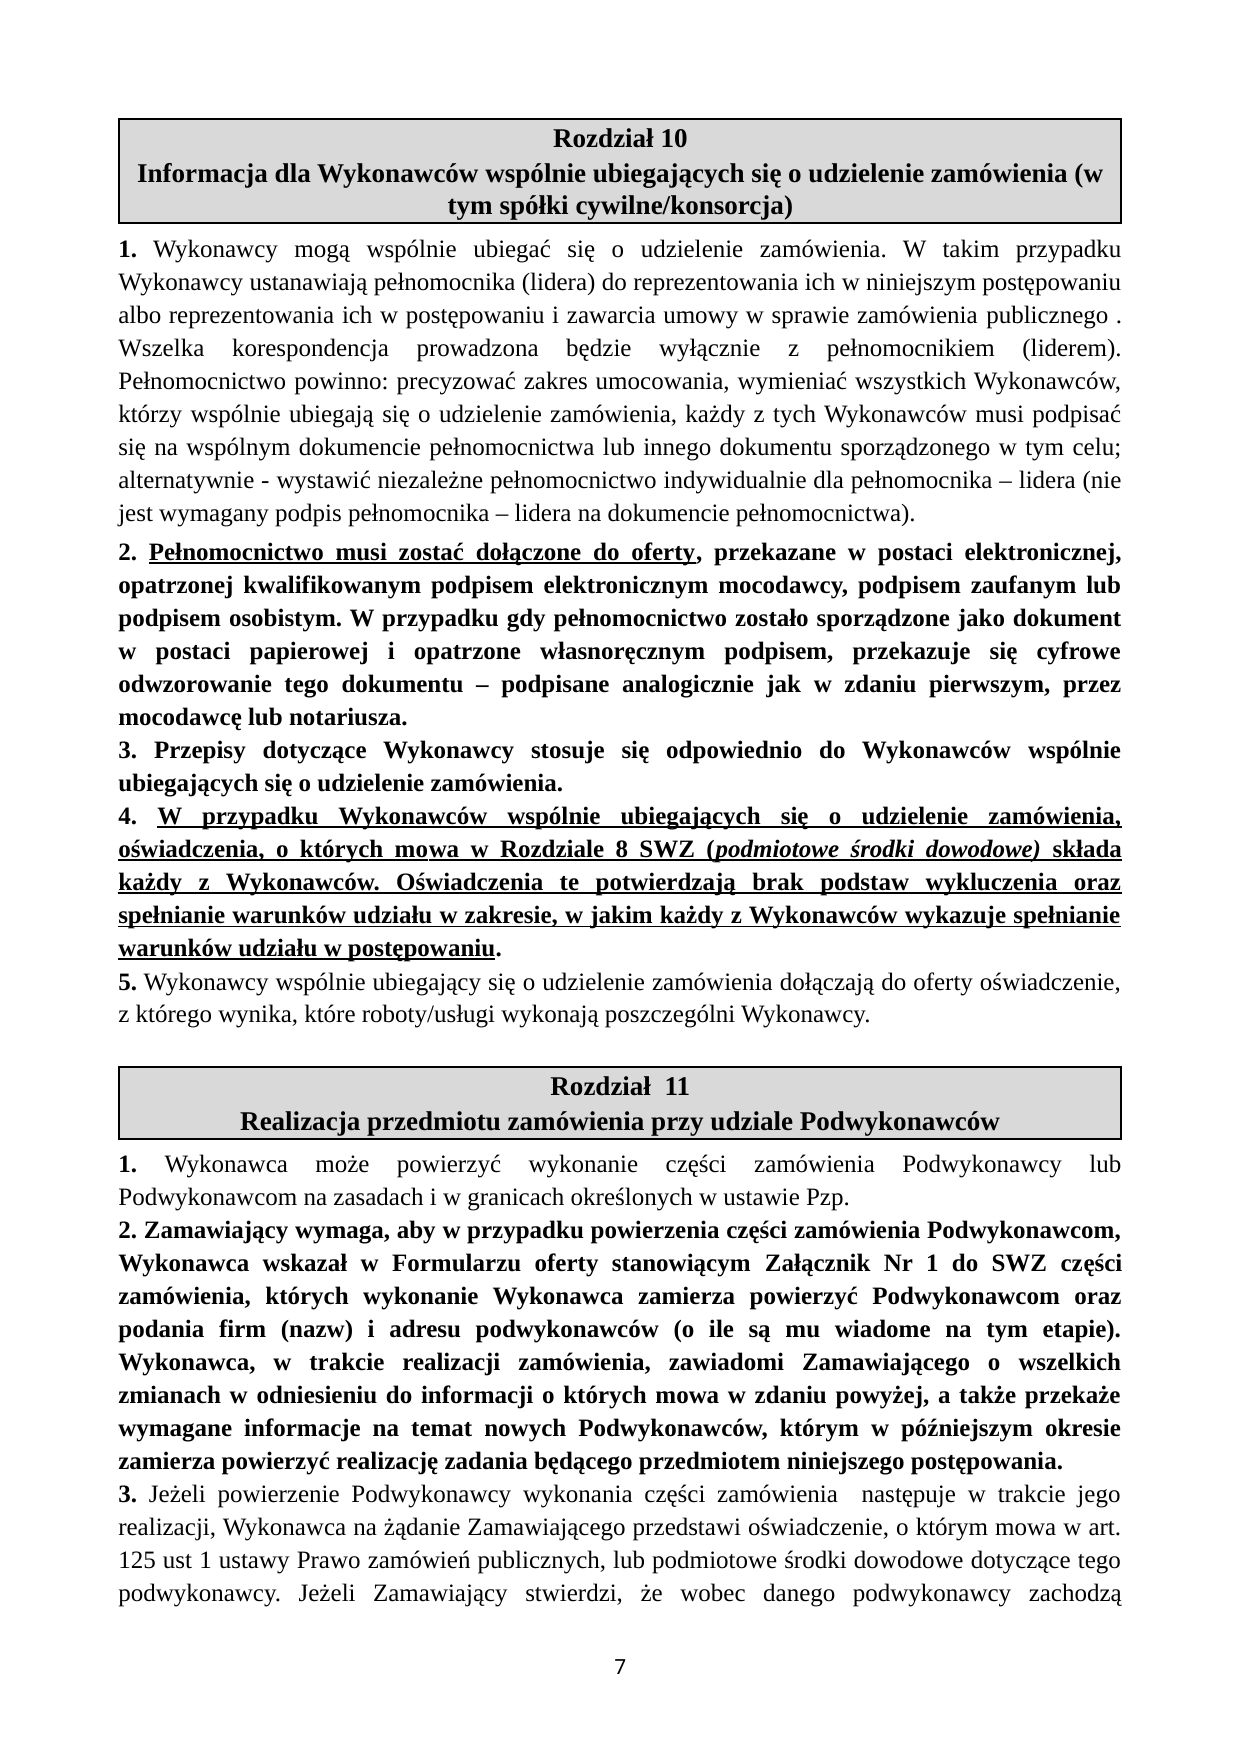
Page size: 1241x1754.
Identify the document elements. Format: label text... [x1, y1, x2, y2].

text Rozdział 11 [120, 1068, 1120, 1101]
text spełnianie warunków udziału w zakresie, w jakim każdy z Wykonawców wykazuje spełnianie warunków udziału w postępowaniu. [118, 894, 1122, 962]
text 5. Wykonawcy wspólnie ubiegający się o udzielenie zamówienia dołączają do oferty oświadczenie, z którego wynika, które roboty/usługi wykonają poszczególni Wykonawcy. [118, 967, 1122, 1028]
text Realizacja przedmiotu zamówienia przy udziale Podwykonawców [120, 1101, 1120, 1138]
text każdy z Wykonawców. Oświadczenia te potwierdzają brak podstaw wykluczenia oraz [118, 860, 1122, 892]
text 1. Wykonawca może powierzyć wykonanie części zamówienia Podwykonawcy lub Podwykonawcom na zasadach i w granicach określonych w ustawie Pzp. [83, 1149, 1122, 1211]
text 2. Zamawiający wymaga, aby w przypadku powierzenia części zamówienia Podwykonawcom, Wykonawca wskazał w Formularzu oferty stanowiącym Załącznik Nr 1 do SWZ części zamówienia, których wykonanie Wykonawca zamierza powierzyć Podwykonawcom oraz podania firm (nazw) i adresu podwykonawców (o ile są mu wiadome na tym etapie). Wykonawca, w trakcie realizacji zamówienia, zawiadomi Zamawiającego o wszelkich zmianach w odniesieniu do informacji o których mowa w zdaniu powyżej, a także przekaże wymagane informacje na temat nowych Podwykonawców, którym w późniejszym okresie zamierza powierzyć realizację zadania będącego przedmiotem niniejszego postępowania. [118, 1215, 1122, 1475]
text 3. Jeżeli powierzenie Podwykonawcy wykonania części zamówienia następuje w trakcie jego realizacji, Wykonawca na żądanie Zamawiającego przedstawi oświadczenie, o którym mowa w art. 125 ust 1 ustawy Prawo zamówień publicznych, lub podmiotowe środki dowodowe dotyczące tego podwykonawcy. Jeżeli Zamawiający stwierdzi, że wobec danego podwykonawcy zachodzą [118, 1479, 1122, 1607]
text Rozdział 10 [120, 120, 1120, 153]
text 1. Wykonawcy mogą wspólnie ubiegać się o udzielenie zamówienia. W takim przypadku Wykonawcy ustanawiają pełnomocnika (lidera) do reprezentowania ich w niniejszym postępowaniu albo reprezentowania ich w postępowaniu i zawarcia umowy w sprawie zamówienia publicznego . Wszelka korespondencja prowadzona będzie wyłącznie z pełnomocnikiem (liderem). Pełnomocnictwo powinno: precyzować zakres umocowania, wymieniać wszystkich Wykonawców, którzy wspólnie ubiegają się o udzielenie zamówienia, każdy z tych Wykonawców musi podpisać się na wspólnym dokumencie pełnomocnictwa lub innego dokumentu sporządzonego w tym celu; alternatywnie - wystawić niezależne pełnomocnictwo indywidualnie dla pełnomocnika – lidera (nie jest wymagany podpis pełnomocnika – lidera na dokumencie pełnomocnictwa). [118, 234, 1122, 527]
text 4. W przypadku Wykonawców wspólnie ubiegających się o udzielenie zamówienia, oświadczenia, o których mowa w Rozdziale 8 SWZ (podmiotowe środki dowodowe) składa [118, 801, 1122, 859]
text 3. Przepisy dotyczące Wykonawcy stosuje się odpowiednio do Wykonawców wspólnie ubiegających się o udzielenie zamówienia. [118, 735, 1122, 797]
text Informacja dla Wykonawców wspólnie ubiegających się o udzielenie zamówienia (w tym spółki cywilne/konsorcja) [120, 153, 1120, 222]
text 2. Pełnomocnictwo musi zostać dołączone do oferty, przekazane w postaci elektronicznej, opatrzonej kwalifikowanym podpisem elektronicznym mocodawcy, podpisem zaufanym lub podpisem osobistym. W przypadku gdy pełnomocnictwo zostało sporządzone jako dokument w postaci papierowej i opatrzone własnoręcznym podpisem, przekazuje się cyfrowe odwzorowanie tego dokumentu – podpisane analogicznie jak w zdaniu pierwszym, przez mocodawcę lub notariusza. [118, 537, 1122, 731]
